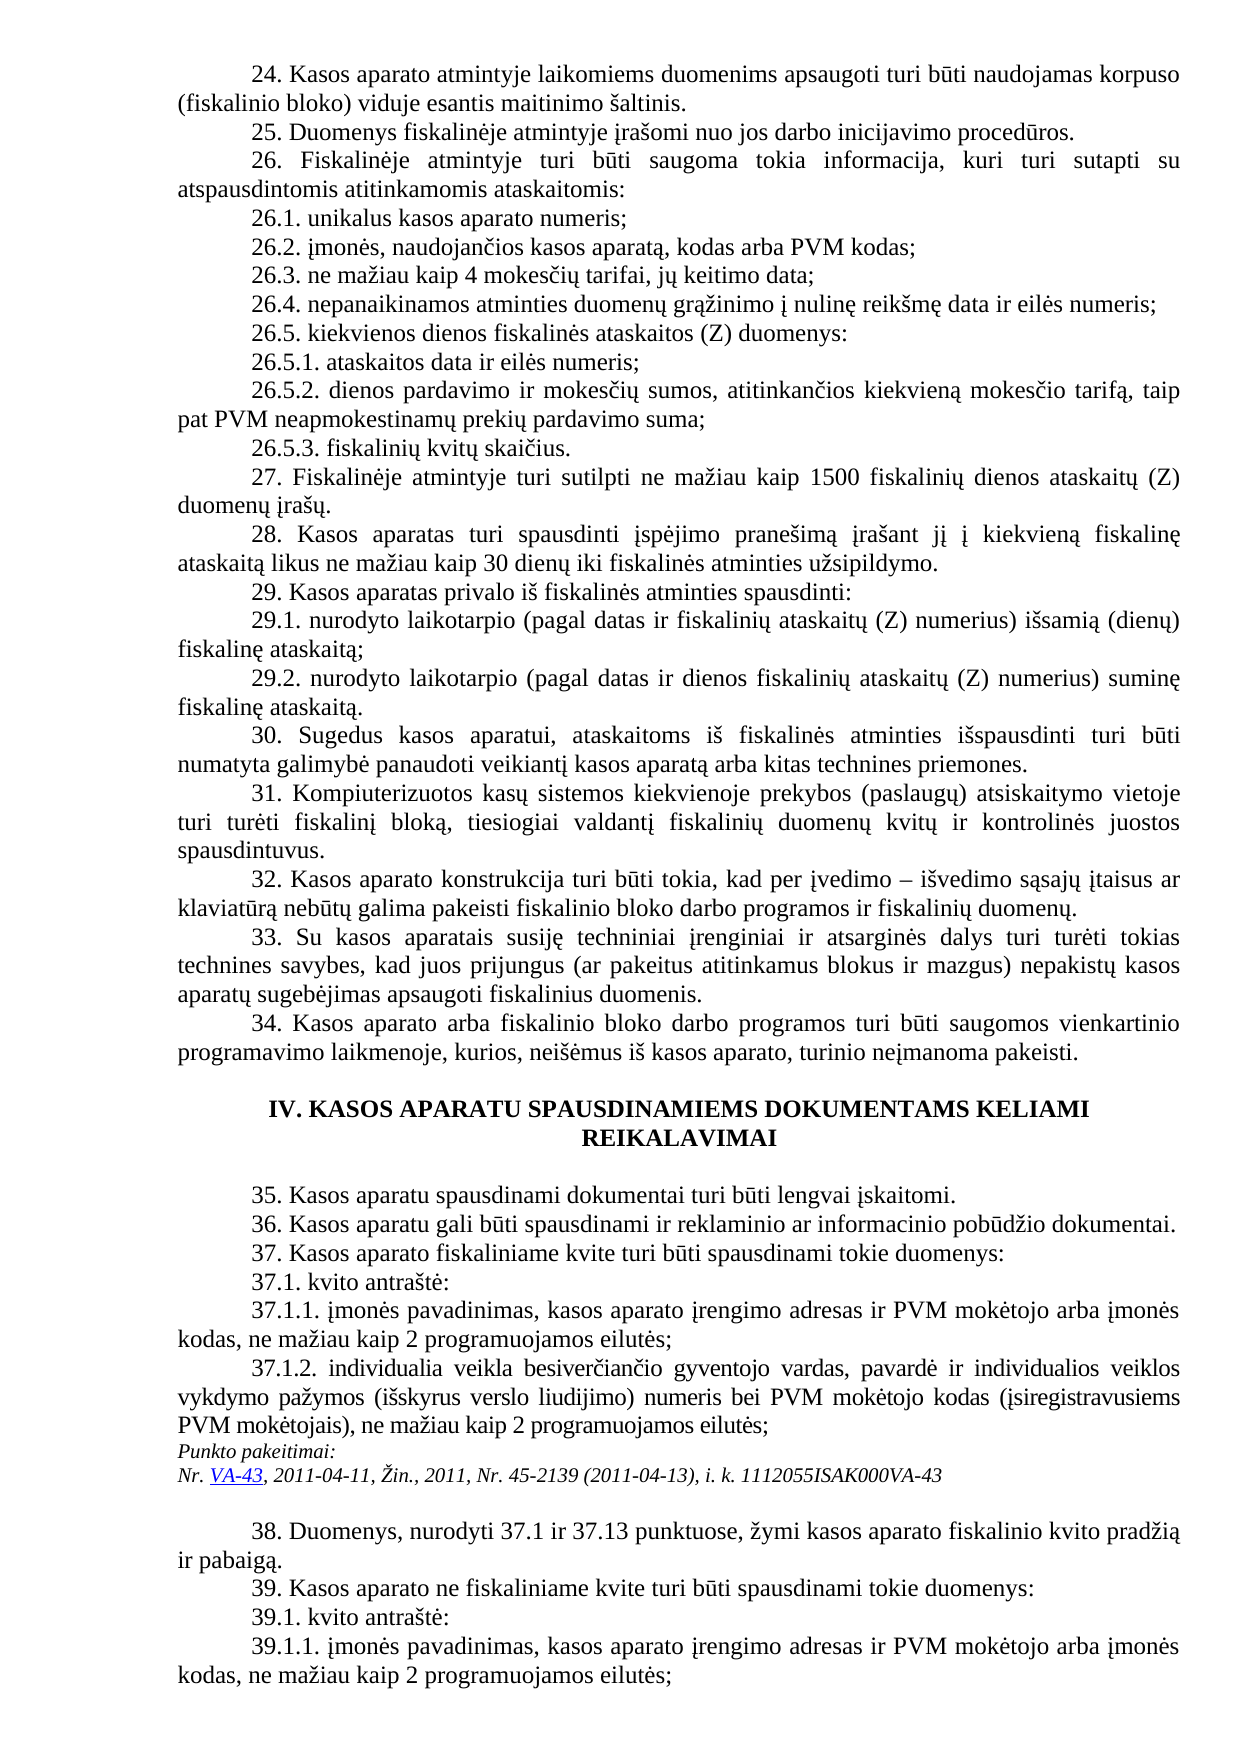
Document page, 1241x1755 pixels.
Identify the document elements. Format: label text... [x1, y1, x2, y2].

text 26. Fiskalinėje atmintyje turi būti saugoma tokia informacija, kuri turi sutapti su atspausdintomis atitinkamomis ataskaitomis: [177, 145, 1181, 203]
text 29.2. nurodyto laikotarpio (pagal datas ir dienos fiskalinių ataskaitų (Z) numerius) suminę fiskalinę ataskaitą. [177, 663, 1181, 720]
text 38. Duomenys, nurodyti 37.1 ir 37.13 punktuose, žymi kasos aparato fiskalinio kvito pradžią ir pabaigą. [177, 1516, 1181, 1573]
text 31. Kompiuterizuotos kasų sistemos kiekvienoje prekybos (paslaugų) atsiskaitymo vietoje turi turėti fiskalinį bloką, tiesiogiai valdantį fiskalinių duomenų kvitų ir kontrolinės juostos spausdintuvus. [177, 778, 1181, 864]
text 26.3. ne mažiau kaip 4 mokesčių tarifai, jų keitimo data; [177, 260, 1181, 289]
text 29.1. nurodyto laikotarpio (pagal datas ir fiskalinių ataskaitų (Z) numerius) išsamią (dienų) fiskalinę ataskaitą; [177, 605, 1181, 663]
text 25. Duomenys fiskalinėje atmintyje įrašomi nuo jos darbo inicijavimo procedūros. [177, 117, 1181, 145]
text 32. Kasos aparato konstrukcija turi būti tokia, kad per įvedimo – išvedimo sąsajų įtaisus ar klaviatūrą nebūtų galima pakeisti fiskalinio bloko darbo programos ir fiskalinių duomenų. [177, 864, 1181, 922]
text 36. Kasos aparatu gali būti spausdinami ir reklaminio ar informacinio pobūdžio dokumentai. [177, 1209, 1181, 1238]
text 26.5.2. dienos pardavimo ir mokesčių sumos, atitinkančios kiekvieną mokesčio tarifą, taip pat PVM neapmokestinamų prekių pardavimo suma; [177, 375, 1181, 433]
text 26.5.3. fiskalinių kvitų skaičius. [177, 433, 1181, 462]
text 34. Kasos aparato arba fiskalinio bloko darbo programos turi būti saugomos vienkartinio programavimo laikmenoje, kurios, neišėmus iš kasos aparato, turinio neįmanoma pakeisti. [177, 1008, 1181, 1065]
text 30. Sugedus kasos aparatui, ataskaitoms iš fiskalinės atminties išspausdinti turi būti numatyta galimybė panaudoti veikiantį kasos aparatą arba kitas technines priemones. [177, 720, 1181, 778]
text 26.1. unikalus kasos aparato numeris; [177, 203, 1181, 232]
text 37. Kasos aparato fiskaliniame kvite turi būti spausdinami tokie duomenys: [177, 1238, 1181, 1267]
text 33. Su kasos aparatais susiję techniniai įrenginiai ir atsarginės dalys turi turėti tokias technines savybes, kad juos prijungus (ar pakeitus atitinkamus blokus ir mazgus) nepakistų kasos aparatų sugebėjimas apsaugoti fiskalinius duomenis. [177, 922, 1181, 1008]
text 37.1.1. įmonės pavadinimas, kasos aparato įrengimo adresas ir PVM mokėtojo arba įmonės kodas, ne mažiau kaip 2 programuojamos eilutės; [177, 1295, 1181, 1353]
text 26.5.1. ataskaitos data ir eilės numeris; [177, 347, 1181, 375]
text 37.1. kvito antraštė: [177, 1267, 1181, 1295]
text 39.1.1. įmonės pavadinimas, kasos aparato įrengimo adresas ir PVM mokėtojo arba įmonės kodas, ne mažiau kaip 2 programuojamos eilutės; [177, 1631, 1181, 1688]
text 39. Kasos aparato ne fiskaliniame kvite turi būti spausdinami tokie duomenys: [177, 1573, 1181, 1602]
text 39.1. kvito antraštė: [177, 1602, 1181, 1631]
text 26.5. kiekvienos dienos fiskalinės ataskaitos (Z) duomenys: [177, 318, 1181, 347]
text Nr. VA-43, 2011-04-11, Žin., 2011, Nr. 45-2139 (2011-04-13), i. k. 1112055ISAK000VA-43 [177, 1463, 1181, 1487]
text 35. Kasos aparatu spausdinami dokumentai turi būti lengvai įskaitomi. [177, 1180, 1181, 1209]
text 29. Kasos aparatas privalo iš fiskalinės atminties spausdinti: [177, 577, 1181, 605]
text 28. Kasos aparatas turi spausdinti įspėjimo pranešimą įrašant jį į kiekvieną fiskalinę ataskaitą likus ne mažiau kaip 30 dienų iki fiskalinės atminties užsipildymo. [177, 519, 1181, 577]
text 26.4. nepanaikinamos atminties duomenų grąžinimo į nulinę reikšmę data ir eilės numeris; [177, 289, 1181, 318]
text 37.1.2. individualia veikla besiverčiančio gyventojo vardas, pavardė ir individualios veiklos vykdymo pažymos (išskyrus verslo liudijimo) numeris bei PVM mokėtojo kodas (įsiregistravusiems PVM mokėtojais), ne mažiau kaip 2 programuojamos eilutės; [177, 1353, 1181, 1439]
text 24. Kasos aparato atmintyje laikomiems duomenims apsaugoti turi būti naudojamas korpuso (fiskalinio bloko) viduje esantis maitinimo šaltinis. [177, 59, 1181, 117]
text 26.2. įmonės, naudojančios kasos aparatą, kodas arba PVM kodas; [177, 232, 1181, 260]
text Punkto pakeitimai: [177, 1439, 1181, 1463]
text IV. KASOS APARATU SPAUSDINAMIEMS DOKUMENTAMS KELIAMI REIKALAVIMAI [177, 1094, 1181, 1152]
text 27. Fiskalinėje atmintyje turi sutilpti ne mažiau kaip 1500 fiskalinių dienos ataskaitų (Z) duomenų įrašų. [177, 462, 1181, 519]
